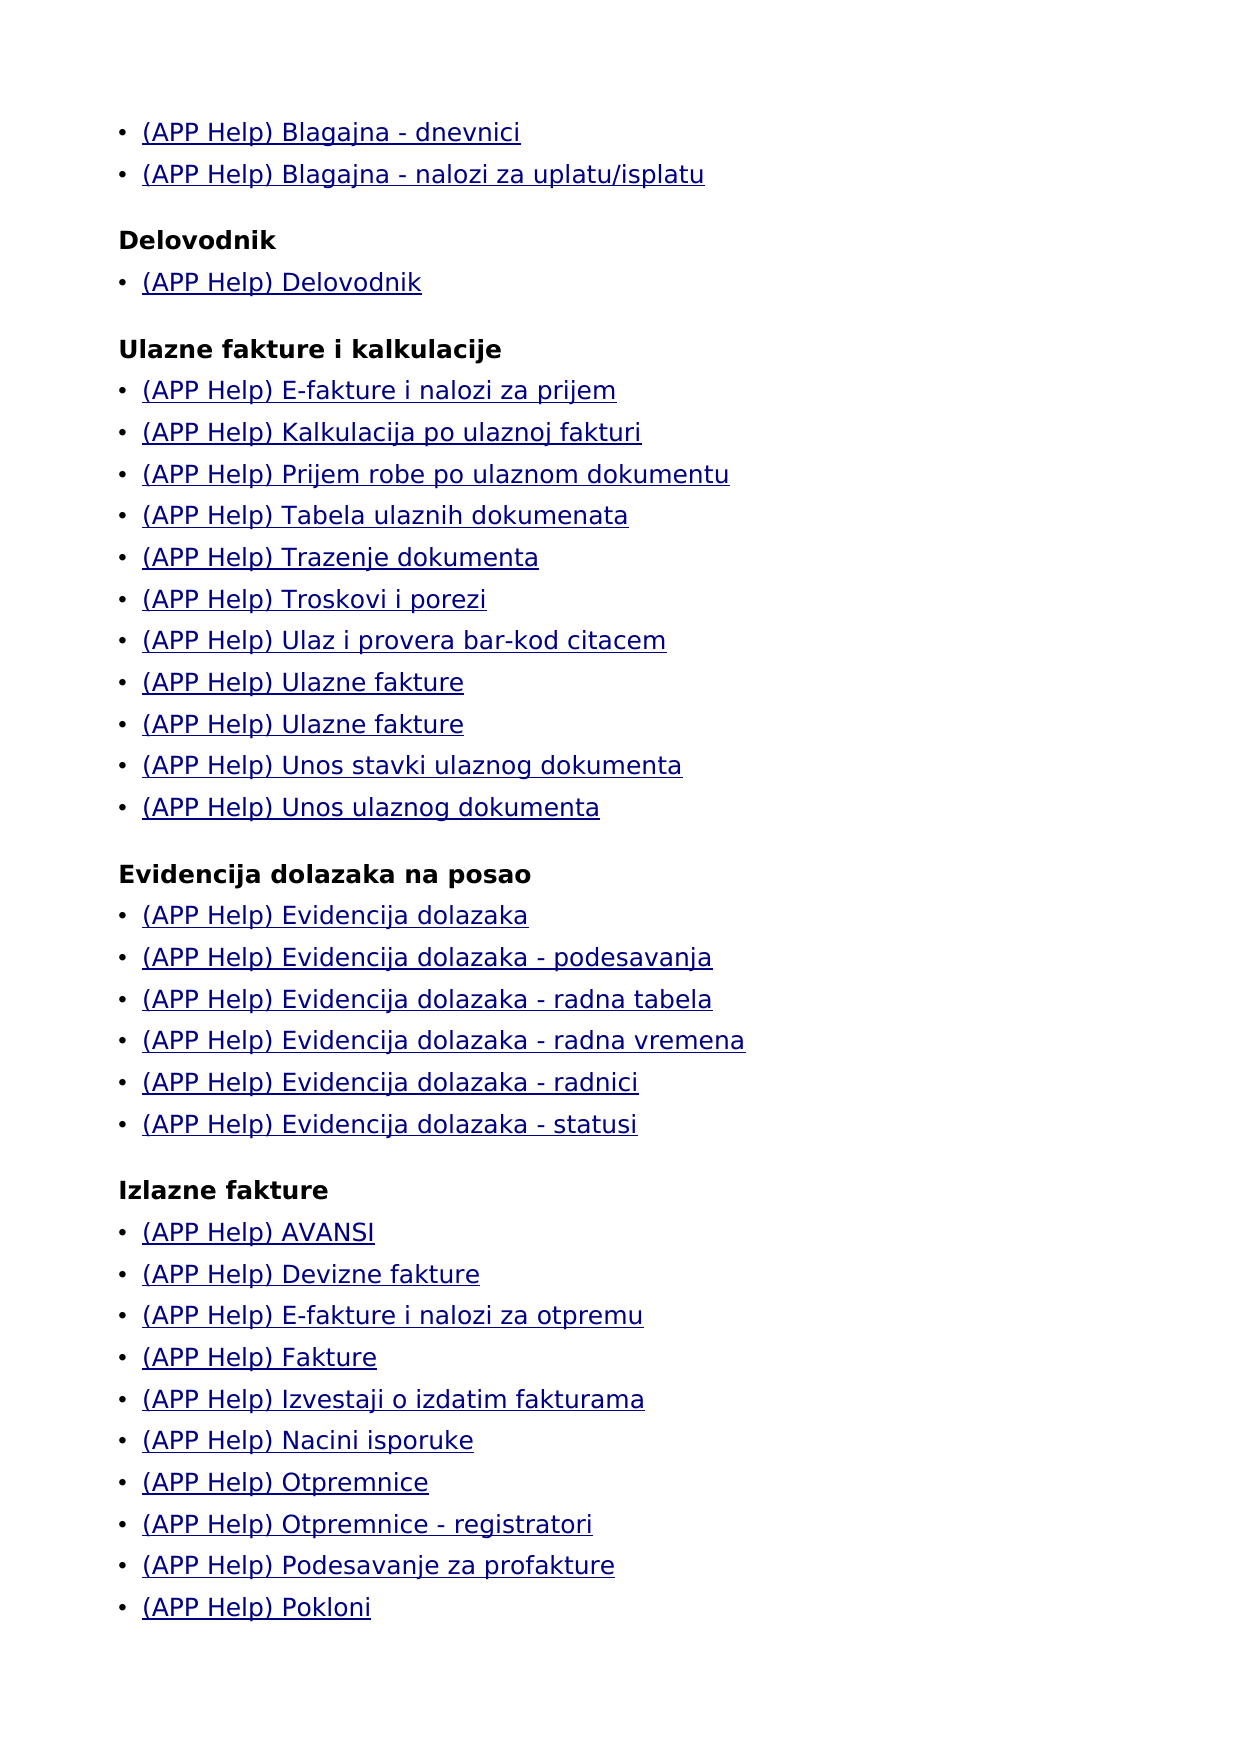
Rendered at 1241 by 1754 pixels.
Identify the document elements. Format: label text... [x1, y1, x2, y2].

subtitle Delovodnik [118, 226, 1122, 256]
list (APP Help) Ulazne fakture [118, 710, 1122, 739]
list (APP Help) Kalkulacija po ulaznoj fakturi [118, 418, 1122, 447]
list (APP Help) Delovodnik [118, 268, 1122, 297]
list (APP Help) Unos ulaznog dokumenta [118, 793, 1122, 822]
list (APP Help) Evidencija dolazaka - radna tabela [118, 985, 1122, 1014]
list (APP Help) Evidencija dolazaka - radnici [118, 1068, 1122, 1097]
list (APP Help) Tabela ulaznih dokumenata [118, 501, 1122, 531]
list (APP Help) Ulazne fakture [118, 668, 1122, 697]
list (APP Help) Troskovi i porezi [118, 585, 1122, 614]
subtitle Ulazne fakture i kalkulacije [118, 335, 1122, 364]
list (APP Help) Evidencija dolazaka - radna vremena [118, 1026, 1122, 1056]
list (APP Help) Devizne fakture [118, 1260, 1122, 1289]
subtitle Izlazne fakture [118, 1176, 1122, 1206]
list (APP Help) Fakture [118, 1343, 1122, 1372]
list (APP Help) Otpremnice [118, 1468, 1122, 1497]
list (APP Help) Podesavanje za profakture [118, 1551, 1122, 1581]
list (APP Help) Evidencija dolazaka - statusi [118, 1110, 1122, 1139]
list (APP Help) Izvestaji o izdatim fakturama [118, 1385, 1122, 1414]
list (APP Help) Nacini isporuke [118, 1426, 1122, 1456]
list (APP Help) Prijem robe po ulaznom dokumentu [118, 460, 1122, 489]
subtitle Evidencija dolazaka na posao [118, 860, 1122, 889]
list (APP Help) Unos stavki ulaznog dokumenta [118, 751, 1122, 781]
list (APP Help) Otpremnice - registratori [118, 1510, 1122, 1539]
list (APP Help) E-fakture i nalozi za otpremu [118, 1301, 1122, 1331]
list (APP Help) Ulaz i provera bar-kod citacem [118, 626, 1122, 656]
list (APP Help) Blagajna - nalozi za uplatu/isplatu [118, 160, 1122, 189]
list (APP Help) AVANSI [118, 1218, 1122, 1247]
list (APP Help) Blagajna - dnevnici [118, 118, 1122, 147]
list (APP Help) Evidencija dolazaka [118, 901, 1122, 931]
list (APP Help) Evidencija dolazaka - podesavanja [118, 943, 1122, 972]
list (APP Help) E-fakture i nalozi za prijem [118, 376, 1122, 406]
list (APP Help) Pokloni [118, 1593, 1122, 1622]
list (APP Help) Trazenje dokumenta [118, 543, 1122, 572]
